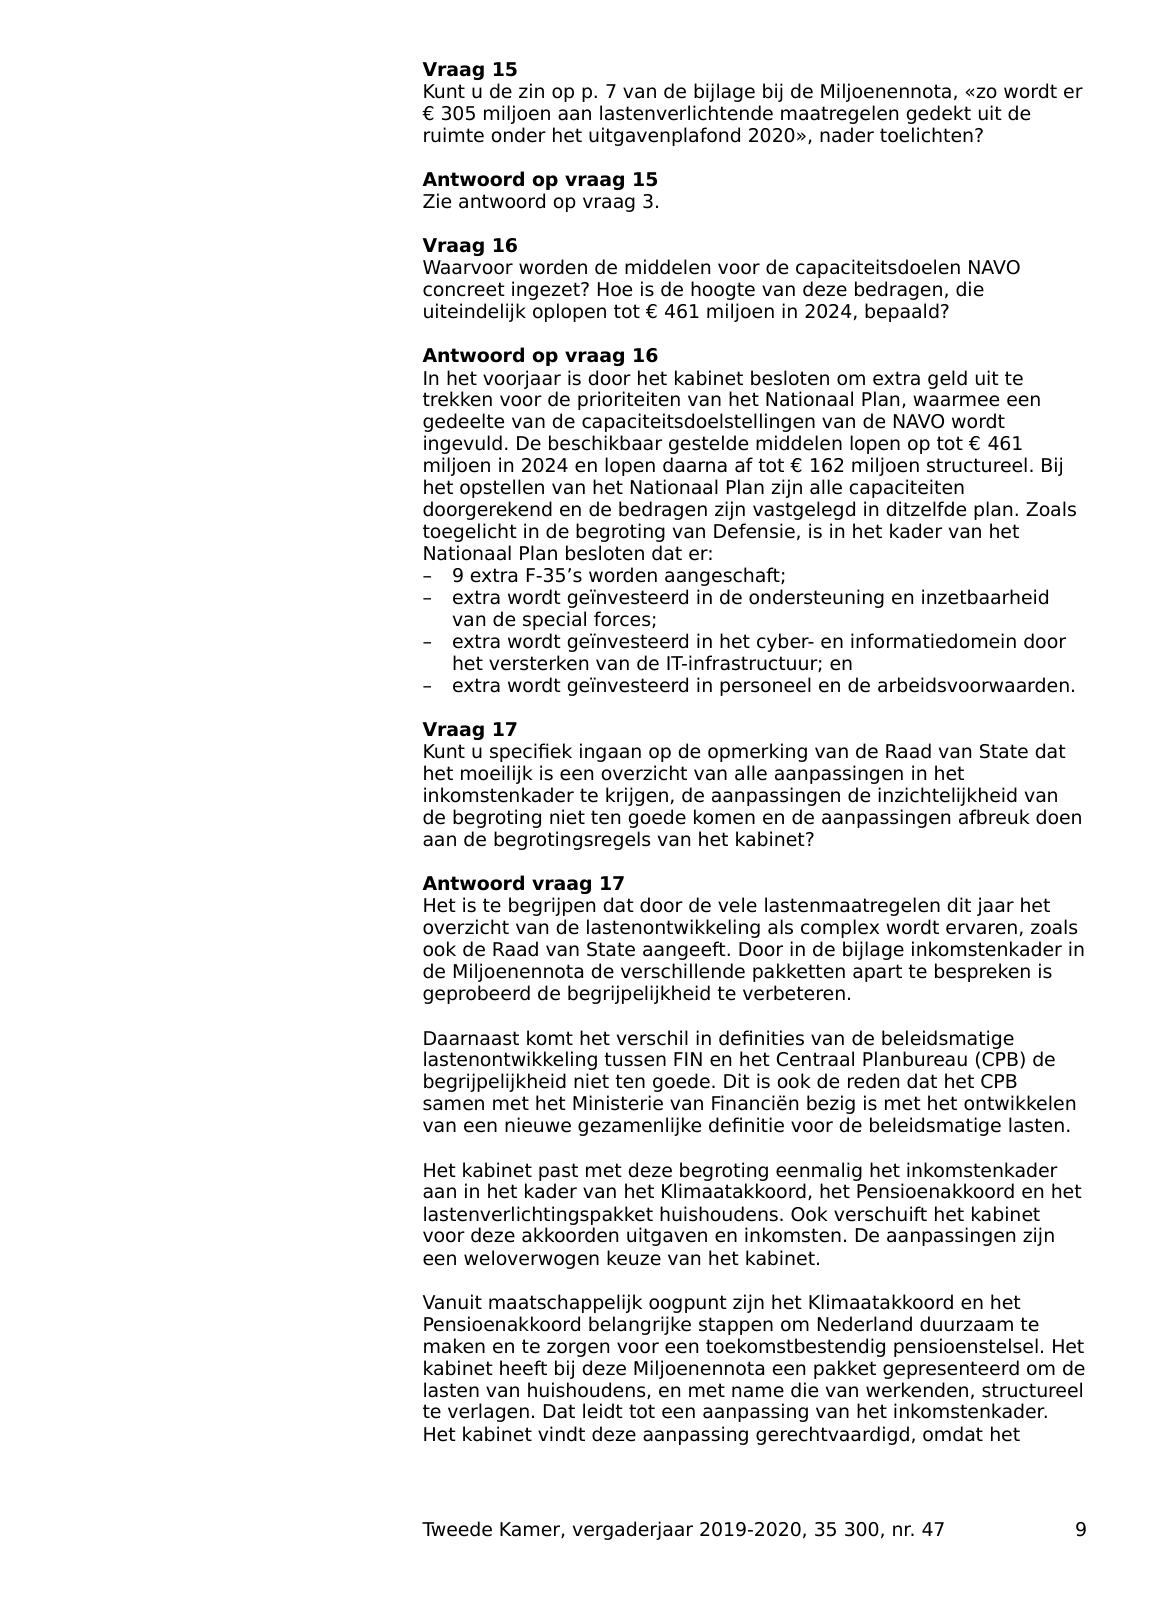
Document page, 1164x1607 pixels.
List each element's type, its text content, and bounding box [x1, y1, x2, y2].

text – 9 extra F-35’s worden aangeschaft; [422, 565, 1087, 587]
text Vraag 15 [422, 59, 1087, 81]
text – extra wordt geïnvesteerd in de ondersteuning en inzetbaarheid van de special forces; [422, 587, 1087, 631]
text Het kabinet past met deze begroting eenmalig het inkomstenkader aan in het kader van het Klimaatakkoord, het Pensioenakkoord en het lastenverlichtingspakket huishoudens. Ook verschuift het kabinet voor deze akkoorden uitgaven en inkomsten. De aanpassingen zijn een weloverwogen keuze van het kabinet. [422, 1159, 1087, 1269]
text Waarvoor worden de middelen voor de capaciteitsdoelen NAVO concreet ingezet? Hoe is de hoogte van deze bedragen, die uiteindelijk oplopen tot € 461 miljoen in 2024, bepaald? [422, 257, 1087, 323]
text Daarnaast komt het verschil in definities van de beleidsmatige lastenontwikkeling tussen FIN en het Centraal Planbureau (CPB) de begrijpelijkheid niet ten goede. Dit is ook de reden dat het CPB samen met het Ministerie van Financiën bezig is met het ontwikkelen van een nieuwe gezamenlijke definitie voor de beleidsmatige lasten. [422, 1027, 1087, 1137]
text – extra wordt geïnvesteerd in het cyber- en informatiedomein door het versterken van de IT-infrastructuur; en [422, 631, 1087, 675]
text Kunt u specifiek ingaan op de opmerking van de Raad van State dat het moeilijk is een overzicht van alle aanpassingen in het inkomstenkader te krijgen, de aanpassingen de inzichtelijkheid van de begroting niet ten goede komen en de aanpassingen afbreuk doen aan de begrotingsregels van het kabinet? [422, 741, 1087, 851]
text – extra wordt geïnvesteerd in personeel en de arbeidsvoorwaarden. [422, 675, 1087, 697]
text In het voorjaar is door het kabinet besloten om extra geld uit te trekken voor de prioriteiten van het Nationaal Plan, waarmee een gedeelte van de capaciteitsdoelstellingen van de NAVO wordt ingevuld. De beschikbaar gestelde middelen lopen op tot € 461 miljoen in 2024 en lopen daarna af tot € 162 miljoen structureel. Bij het opstellen van het Nationaal Plan zijn alle capaciteiten doorgerekend en de bedragen zijn vastgelegd in ditzelfde plan. Zoals toegelicht in de begroting van Defensie, is in het kader van het Nationaal Plan besloten dat er: [422, 367, 1087, 565]
text Antwoord vraag 17 [422, 873, 1087, 895]
text Vraag 16 [422, 235, 1087, 257]
text Antwoord op vraag 15 [422, 169, 1087, 191]
text Het is te begrijpen dat door de vele lastenmaatregelen dit jaar het overzicht van de lastenontwikkeling als complex wordt ervaren, zoals ook de Raad van State aangeeft. Door in de bijlage inkomstenkader in de Miljoenennota de verschillende pakketten apart te bespreken is geprobeerd de begrijpelijkheid te verbeteren. [422, 895, 1087, 1005]
text Vraag 17 [422, 719, 1087, 741]
text Zie antwoord op vraag 3. [422, 191, 1087, 213]
text Antwoord op vraag 16 [422, 345, 1087, 367]
text Kunt u de zin op p. 7 van de bijlage bij de Miljoenennota, «zo wordt er € 305 miljoen aan lastenverlichtende maatregelen gedekt uit de ruimte onder het uitgavenplafond 2020», nader toelichten? [422, 81, 1087, 147]
text Vanuit maatschappelijk oogpunt zijn het Klimaatakkoord en het Pensioenakkoord belangrijke stappen om Nederland duurzaam te maken en te zorgen voor een toekomstbestendig pensioenstelsel. Het kabinet heeft bij deze Miljoenennota een pakket gepresenteerd om de lasten van huishoudens, en met name die van werkenden, structureel te verlagen. Dat leidt tot een aanpassing van het inkomstenkader. Het kabinet vindt deze aanpassing gerechtvaardigd, omdat het [422, 1292, 1087, 1445]
